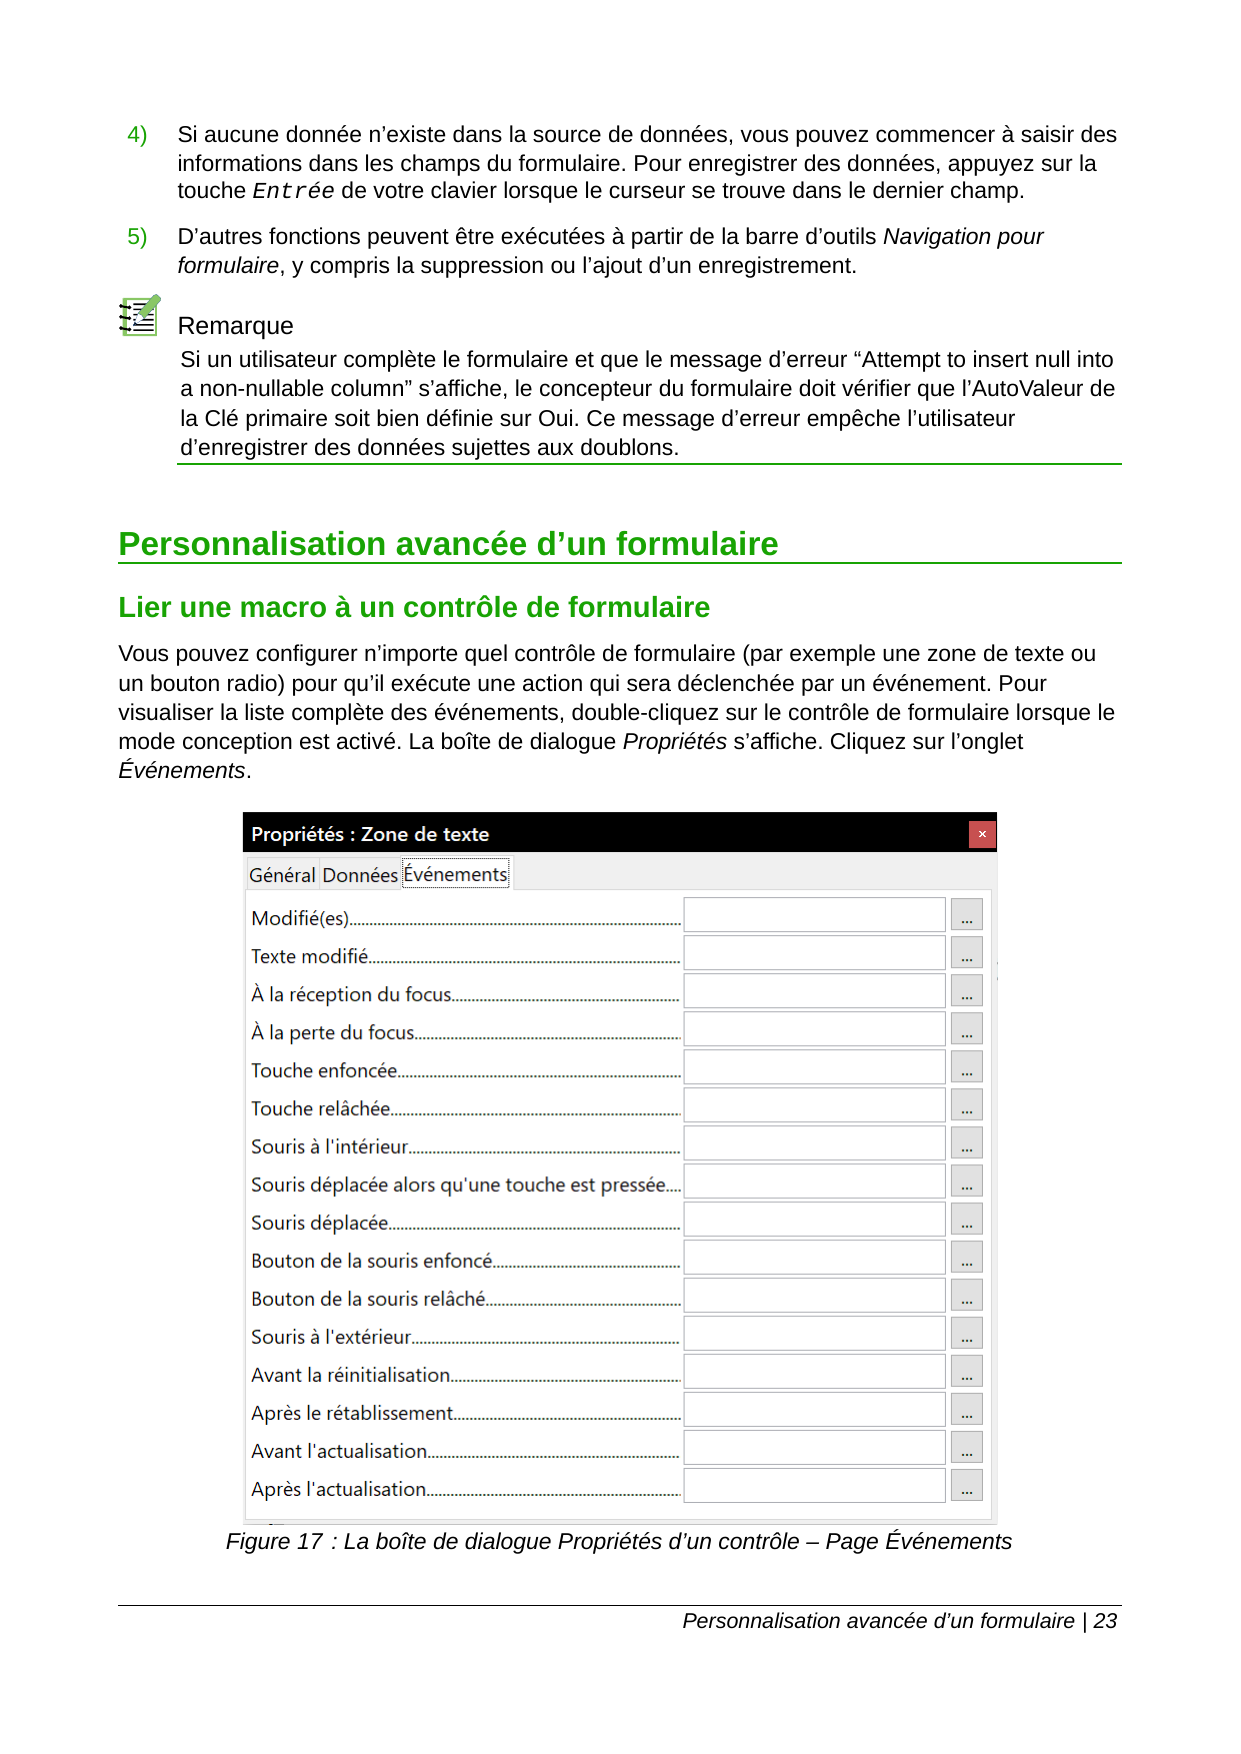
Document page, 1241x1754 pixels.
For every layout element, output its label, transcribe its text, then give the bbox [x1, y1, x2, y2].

picture [242, 812, 998, 1525]
subtitle Lier une macro à un contrôle de formulaire [118, 594, 1122, 623]
list Remarque [118, 293, 1122, 339]
subtitle Personnalisation avancée d’un formulaire [118, 524, 1122, 562]
text Vous pouvez configurer n’importe quel contrôle de formulaire (par exemple une zone de texte ou un bouton radio) pour qu’il exécute une action qui sera déclenchée par un événement. Pour visualiser la liste complète des événements, double-cliquez sur le contrôle de formulaire lorsque le mode conception est activé. La boîte de dialogue Propriétés s’affiche. Cliquez sur l’onglet Événements. [118, 637, 1122, 783]
list Si aucune donnée n’existe dans la source de données, vous pouvez commencer à saisir des informations dans les champs du formulaire. Pour enregistrer des données, appuyez sur la touche Entrée de votre clavier lorsque le curseur se trouve dans le dernier champ. [148, 118, 1122, 206]
text Si un utilisateur complète le formulaire et que le message d’erreur “Attempt to insert null into a non-nullable column” s’affiche, le concepteur du formulaire doit vérifier que l’AutoValeur de la Clé primaire soit bien définie sur Oui. Ce message d’erreur empêche l’utilisateur d’enregistrer des données sujettes aux doublons. [177, 339, 1122, 463]
list D’autres fonctions peuvent être exécutées à partir de la barre d’outils Navigation pour formulaire, y compris la suppression ou l’ajout d’un enregistrement. [148, 220, 1122, 278]
text Figure 17 : La boîte de dialogue Propriétés d’un contrôle – Page Événements [118, 1525, 1122, 1554]
